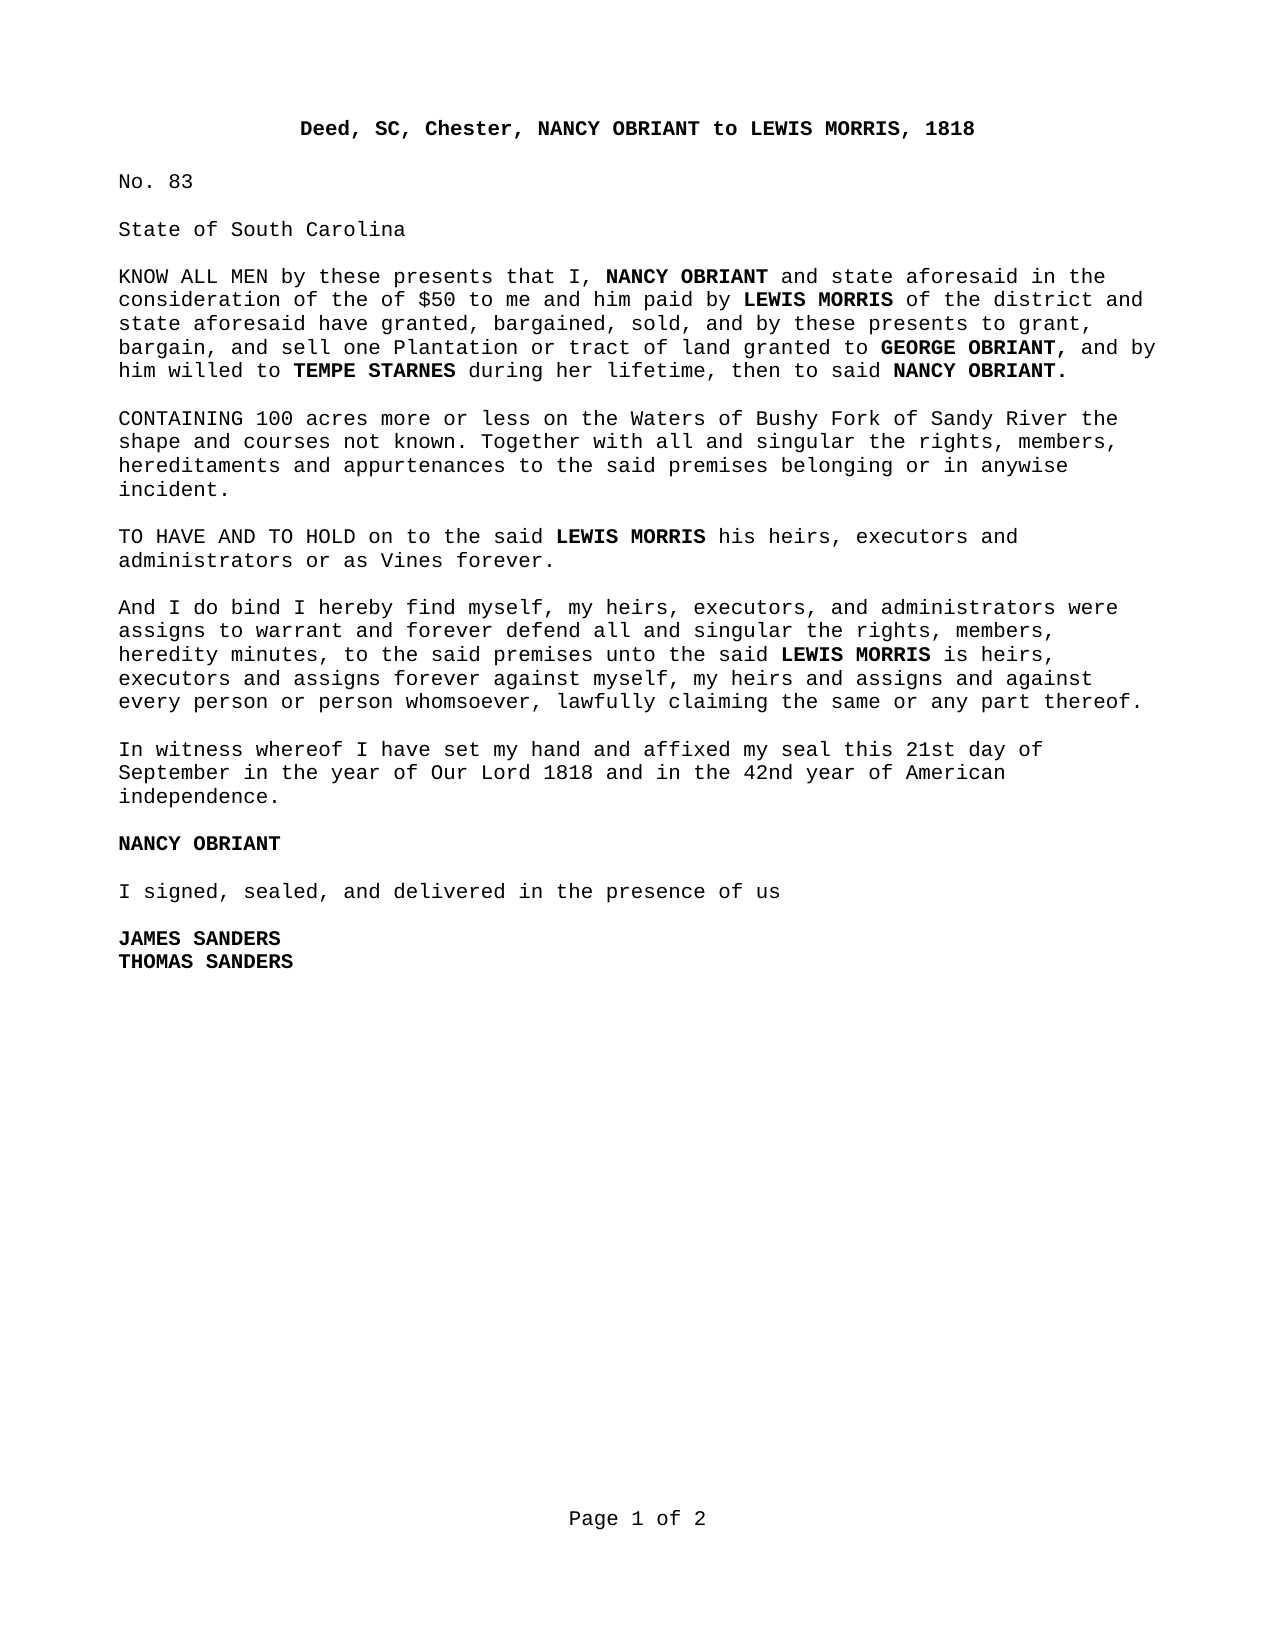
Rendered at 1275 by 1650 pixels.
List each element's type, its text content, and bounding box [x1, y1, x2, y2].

text I signed, sealed, and delivered in the presence of us [118, 881, 1157, 904]
text State of South Carolina [118, 218, 1157, 242]
text And I do bind I hereby find myself, my heirs, executors, and administrators were assigns to warrant and forever defend all and singular the rights, members, heredity minutes, to the said premises unto the said Lewis Morris is heirs, executors and assigns forever against myself, my heirs and assigns and against every person or person whomsoever, lawfully claiming the same or any part thereof. [118, 597, 1157, 715]
text Containing 100 acres more or less on the Waters of Bushy Fork of Sandy River the shape and courses not known. Together with all and singular the rights, members, hereditaments and appurtenances to the said premises belonging or in anywise incident. [118, 408, 1157, 502]
text NANCY obriant [118, 833, 1157, 857]
text To have and to hold on to the said Lewis Morris his heirs, executors and administrators or as Vines forever. [118, 526, 1157, 573]
text James Sanders [118, 928, 1157, 952]
text Know all men by these presents that I, NANCY obriant and state aforesaid in the consideration of the of $50 to me and him paid by Lewis Morris of the district and state aforesaid have granted, bargained, sold, and by these presents to grant, bargain, and sell one Plantation or tract of land granted to George obriant, and by him willed to Tempe Starnes during her lifetime, then to said NANCY obriant. [118, 266, 1157, 384]
text No. 83 [118, 171, 1157, 195]
text Thomas Sanders [118, 952, 1157, 975]
text In witness whereof I have set my hand and affixed my seal this 21st day of September in the year of Our Lord 1818 and in the 42nd year of American independence. [118, 739, 1157, 810]
